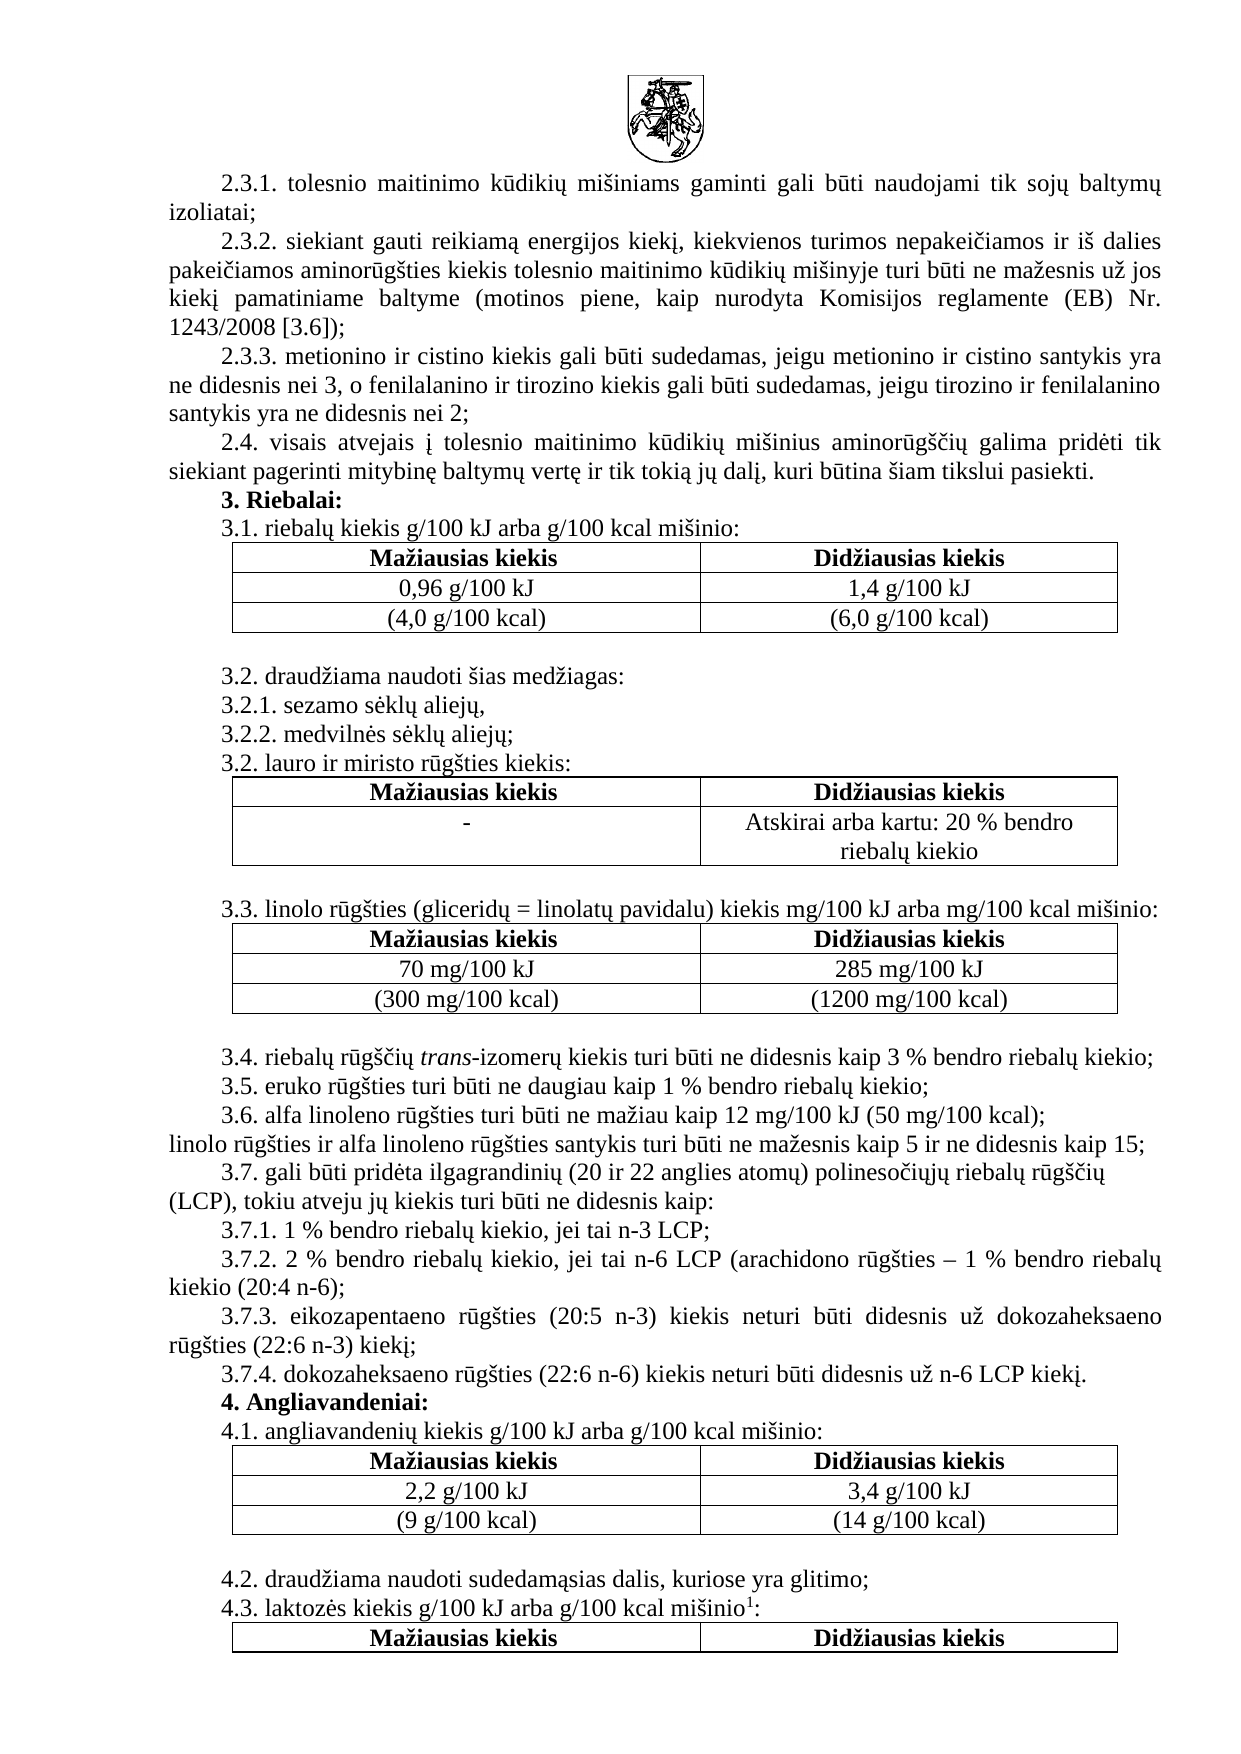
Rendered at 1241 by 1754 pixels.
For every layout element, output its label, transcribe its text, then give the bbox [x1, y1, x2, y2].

table_header Mažiausias kiekis [233, 778, 700, 806]
text linolo rūgšties ir alfa linoleno rūgšties santykis turi būti ne mažesnis kaip 5 ir ne didesnis kaip 15; [169, 1129, 1162, 1157]
table_cell 70 mg/100 kJ [233, 954, 700, 983]
text 3.2.1. sezamo sėklų aliejų, [169, 690, 1162, 719]
text 2.3.3. metionino ir cistino kiekis gali būti sudedamas, jeigu metionino ir cistino santykis yra ne didesnis nei 3, o fenilalanino ir tirozino kiekis gali būti sudedamas, jeigu tirozino ir fenilalanino santykis yra ne didesnis nei 2; [169, 341, 1162, 427]
table_cell (6,0 g/100 kcal) [701, 603, 1117, 632]
text 3.4. riebalų rūgščių trans-izomerų kiekis turi būti ne didesnis kaip 3 % bendro riebalų kiekio; [169, 1042, 1162, 1071]
text 3.1. riebalų kiekis g/100 kJ arba g/100 kcal mišinio: [169, 513, 1162, 542]
table_cell 1,4 g/100 kJ [701, 573, 1117, 602]
table_cell 2,2 g/100 kJ [233, 1476, 700, 1504]
table_header Didžiausias kiekis [701, 1446, 1117, 1475]
table_cell (4,0 g/100 kcal) [233, 603, 700, 632]
table_header Didžiausias kiekis [701, 778, 1117, 806]
table_header Mažiausias kiekis [233, 1623, 700, 1651]
text 3.7. gali būti pridėta ilgagrandinių (20 ir 22 anglies atomų) polinesočiųjų riebalų rūgščių (LCP), tokiu atveju jų kiekis turi būti ne didesnis kaip: [169, 1157, 1162, 1215]
text 3.7.3. eikozapentaeno rūgšties (20:5 n-3) kiekis neturi būti didesnis už dokozaheksaeno rūgšties (22:6 n-3) kiekį; [169, 1301, 1162, 1359]
text 2.3.1. tolesnio maitinimo kūdikių mišiniams gaminti gali būti naudojami tik sojų baltymų izoliatai; [169, 168, 1162, 226]
text 4. Angliavandeniai: [169, 1387, 1162, 1416]
text 4.1. angliavandenių kiekis g/100 kJ arba g/100 kcal mišinio: [169, 1416, 1162, 1445]
table_header Mažiausias kiekis [233, 543, 700, 572]
table_cell (9 g/100 kcal) [233, 1506, 700, 1534]
table_header Didžiausias kiekis [701, 1623, 1117, 1651]
table_cell (1200 mg/100 kcal) [701, 984, 1117, 1013]
text 3.6. alfa linoleno rūgšties turi būti ne mažiau kaip 12 mg/100 kJ (50 mg/100 kcal); [169, 1100, 1162, 1129]
table_cell - [233, 807, 700, 865]
text 2.3.2. siekiant gauti reikiamą energijos kiekį, kiekvienos turimos nepakeičiamos ir iš dalies pakeičiamos aminorūgšties kiekis tolesnio maitinimo kūdikių mišinyje turi būti ne mažesnis už jos kiekį pamatiniame baltyme (motinos piene, kaip nurodyta Komisijos reglamente (EB) Nr. 1243/2008 [3.6]); [169, 226, 1162, 341]
text 3.7.2. 2 % bendro riebalų kiekio, jei tai n-6 LCP (arachidono rūgšties – 1 % bendro riebalų kiekio (20:4 n-6); [169, 1244, 1162, 1301]
table_header Mažiausias kiekis [233, 924, 700, 953]
table_cell 285 mg/100 kJ [701, 954, 1117, 983]
table_header Didžiausias kiekis [701, 924, 1117, 953]
text 4.3. laktozės kiekis g/100 kJ arba g/100 kcal mišinio1: [169, 1593, 1162, 1622]
table_cell (300 mg/100 kcal) [233, 984, 700, 1013]
table_cell (14 g/100 kcal) [701, 1506, 1117, 1534]
table_header Didžiausias kiekis [701, 543, 1117, 572]
table_header Mažiausias kiekis [233, 1446, 700, 1475]
text 3.5. eruko rūgšties turi būti ne daugiau kaip 1 % bendro riebalų kiekio; [169, 1071, 1162, 1100]
text 3.2.2. medvilnės sėklų aliejų; [169, 719, 1162, 748]
table_cell 0,96 g/100 kJ [233, 573, 700, 602]
text 3. Riebalai: [169, 485, 1162, 513]
text 3.7.1. 1 % bendro riebalų kiekio, jei tai n-3 LCP; [169, 1215, 1162, 1244]
text 3.2. draudžiama naudoti šias medžiagas: [169, 661, 1162, 690]
table_cell Atskirai arba kartu: 20 % bendro riebalų kiekio [701, 807, 1117, 865]
text 4.2. draudžiama naudoti sudedamąsias dalis, kuriose yra glitimo; [169, 1564, 1162, 1593]
table_cell 3,4 g/100 kJ [701, 1476, 1117, 1504]
text 3.3. linolo rūgšties (gliceridų = linolatų pavidalu) kiekis mg/100 kJ arba mg/100 kcal mišinio: [169, 894, 1162, 923]
text 3.2. lauro ir miristo rūgšties kiekis: [169, 748, 1162, 776]
text 2.4. visais atvejais į tolesnio maitinimo kūdikių mišinius aminorūgščių galima pridėti tik siekiant pagerinti mitybinę baltymų vertę ir tik tokią jų dalį, kuri būtina šiam tikslui pasiekti. [169, 427, 1162, 485]
text 3.7.4. dokozaheksaeno rūgšties (22:6 n-6) kiekis neturi būti didesnis už n-6 LCP kiekį. [169, 1359, 1162, 1387]
